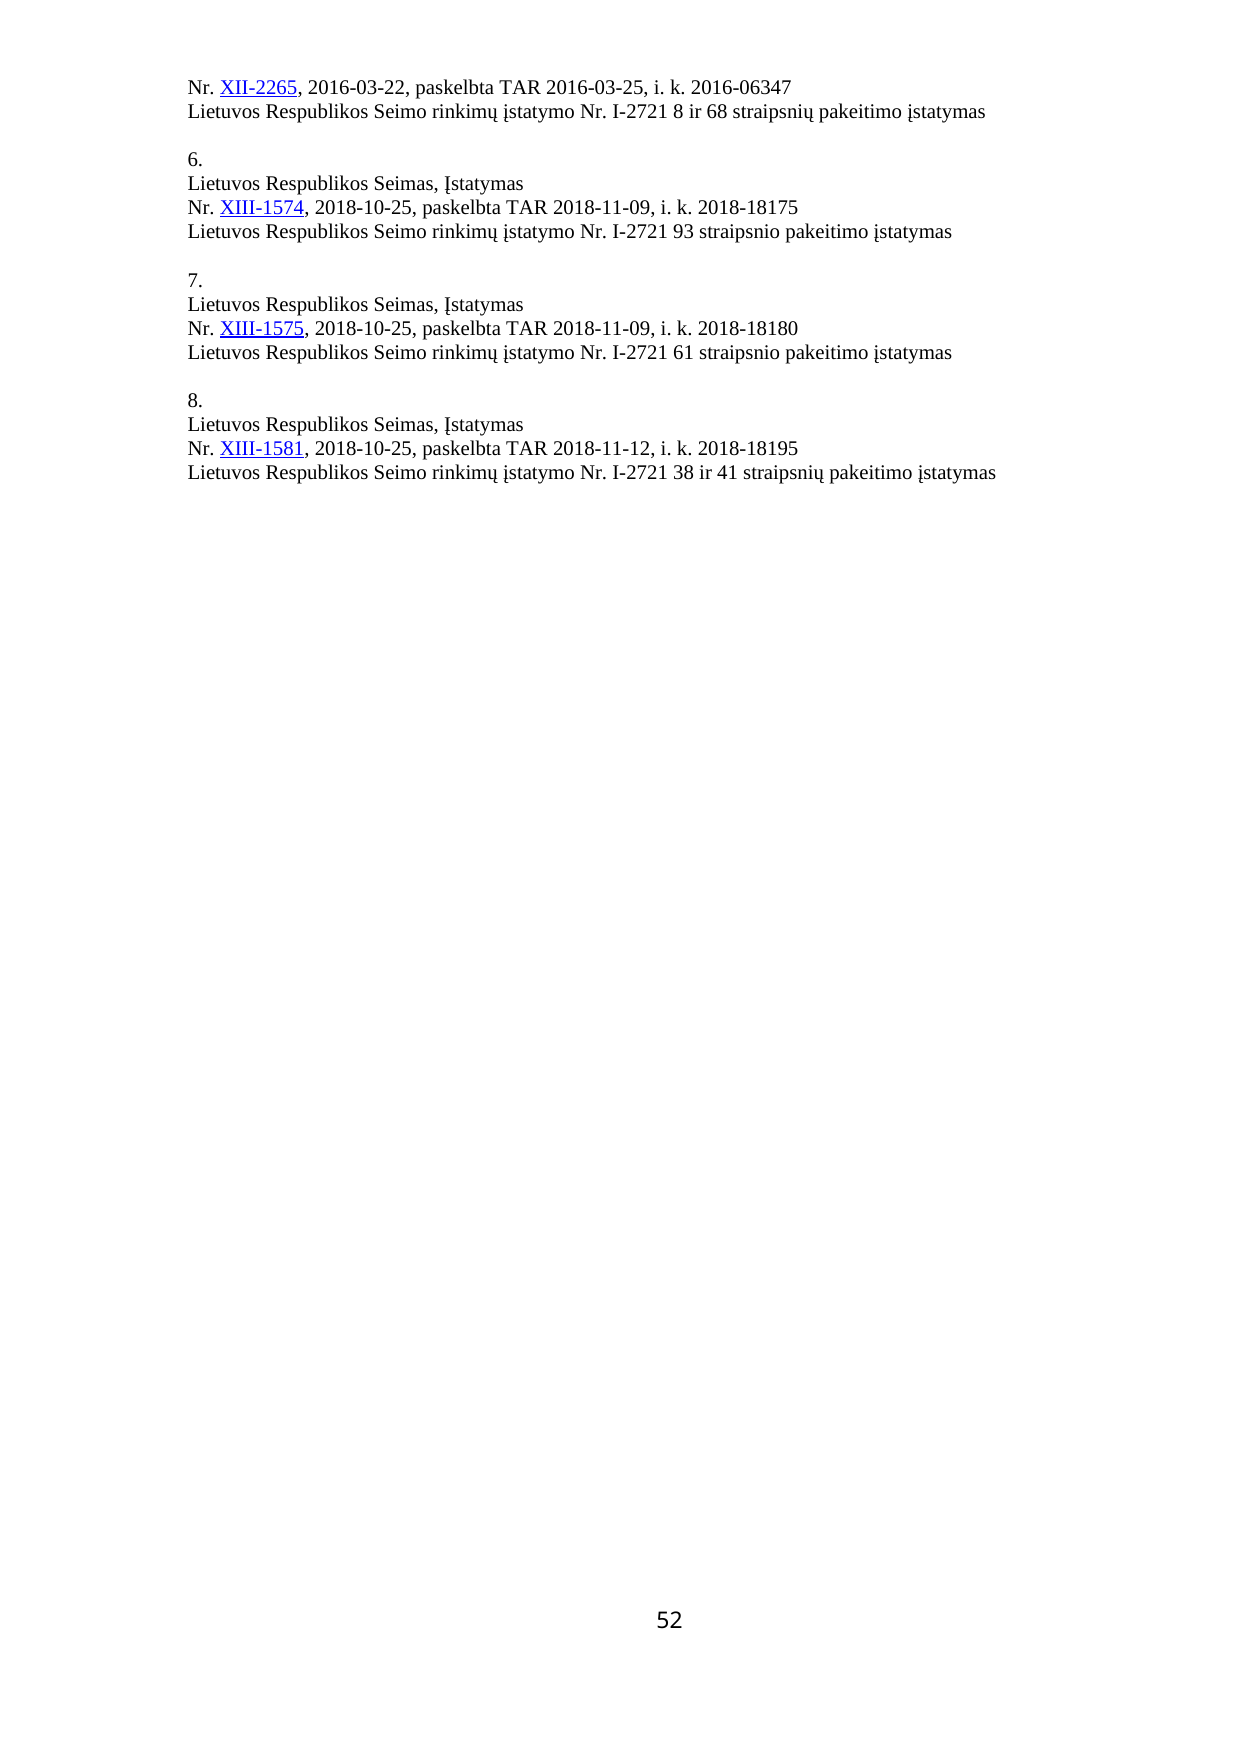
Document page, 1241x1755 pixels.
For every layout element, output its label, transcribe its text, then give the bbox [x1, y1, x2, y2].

text Lietuvos Respublikos Seimo rinkimų įstatymo Nr. I-2721 61 straipsnio pakeitimo įstatymas [187, 340, 1152, 364]
text Lietuvos Respublikos Seimas, Įstatymas [187, 412, 1152, 436]
text Nr. XII-2265, 2016-03-22, paskelbta TAR 2016-03-25, i. k. 2016-06347 [187, 75, 1152, 99]
text Lietuvos Respublikos Seimo rinkimų įstatymo Nr. I-2721 38 ir 41 straipsnių pakeitimo įstatymas [187, 460, 1152, 484]
text Nr. XIII-1581, 2018-10-25, paskelbta TAR 2018-11-12, i. k. 2018-18195 [187, 436, 1152, 460]
text 6. [187, 147, 1152, 171]
text Nr. XIII-1574, 2018-10-25, paskelbta TAR 2018-11-09, i. k. 2018-18175 [187, 195, 1152, 219]
text Lietuvos Respublikos Seimo rinkimų įstatymo Nr. I-2721 93 straipsnio pakeitimo įstatymas [187, 219, 1152, 243]
text 7. [187, 267, 1152, 292]
text Lietuvos Respublikos Seimo rinkimų įstatymo Nr. I-2721 8 ir 68 straipsnių pakeitimo įstatymas [187, 99, 1152, 123]
text Lietuvos Respublikos Seimas, Įstatymas [187, 171, 1152, 195]
text Nr. XIII-1575, 2018-10-25, paskelbta TAR 2018-11-09, i. k. 2018-18180 [187, 316, 1152, 340]
text Lietuvos Respublikos Seimas, Įstatymas [187, 292, 1152, 316]
text 8. [187, 388, 1152, 412]
